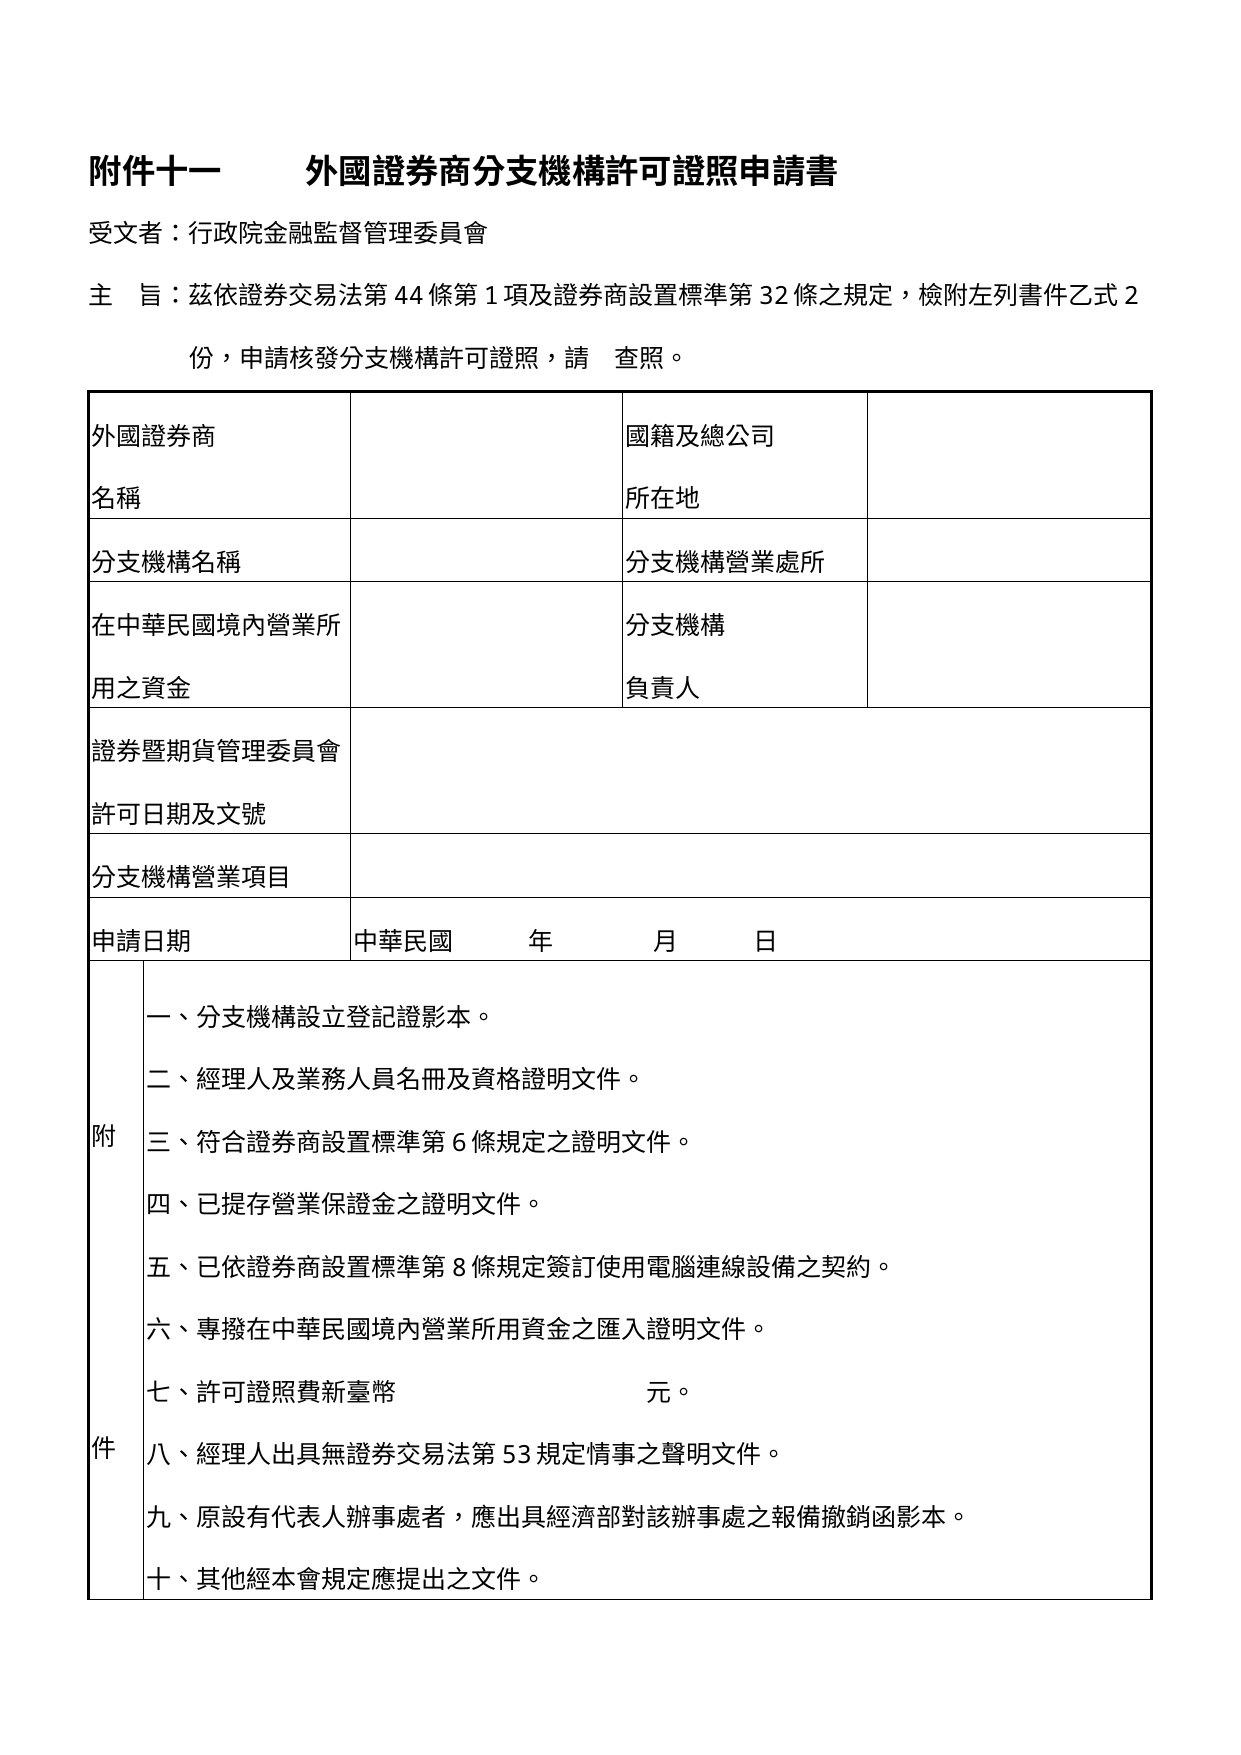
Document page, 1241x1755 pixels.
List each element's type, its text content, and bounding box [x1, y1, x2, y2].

text 受文者：行政院金融監督管理委員會 [89, 189, 1152, 252]
table_cell 分支機構營業項目 [90, 834, 350, 897]
table_cell [351, 582, 622, 707]
table_cell 一、分支機構設立登記證影本。 二、經理人及業務人員名冊及資格證明文件。 三、符合證券商設置標準第6條規定之證明文件。 四、已提存營業保證金之證明文件。 五、已依證券商設置標準第8條規定簽訂使用電腦連線設備之契約。 六、專撥在中華民國境內營業所用資金之匯入證明文件。 七、許可證照費新臺幣 元。 八、經理人出具無證券交易法第53規定情事之聲明文件。 九、原設有代表人辦事處者，應出具經濟部對該辦事處之報備撤銷函影本。 十、其他經本會規定應提出之文件。 [144, 961, 1150, 1599]
table_header [351, 393, 622, 518]
table_cell [868, 582, 1150, 707]
table_cell [351, 519, 622, 581]
table_cell 分支機構 負責人 [623, 582, 867, 707]
table_cell 分支機構名稱 [90, 519, 350, 581]
table_header 國籍及總公司 所在地 [623, 393, 867, 518]
table_cell 分支機構營業處所 [623, 519, 867, 581]
table_cell 申請日期 [90, 898, 350, 960]
text 主 旨：茲依證券交易法第44條第1項及證券商設置標準第32條之規定，檢附左列書件乙式2份，申請核發分支機構許可證照，請 查照。 [89, 252, 1152, 377]
table_cell [351, 834, 1150, 897]
table_cell 在中華民國境內營業所用之資金 [90, 582, 350, 707]
table_cell 中華民國 年 月 日 [351, 898, 1150, 960]
table_header [868, 393, 1150, 518]
table_cell [868, 519, 1150, 581]
text 附件十一 外國證券商分支機構許可證照申請書 [89, 127, 1152, 189]
table_cell [351, 708, 1150, 833]
table_header 外國證券商 名稱 [90, 393, 350, 518]
table_cell 附 件 [90, 961, 143, 1599]
table_cell 證券暨期貨管理委員會許可日期及文號 [90, 708, 350, 833]
